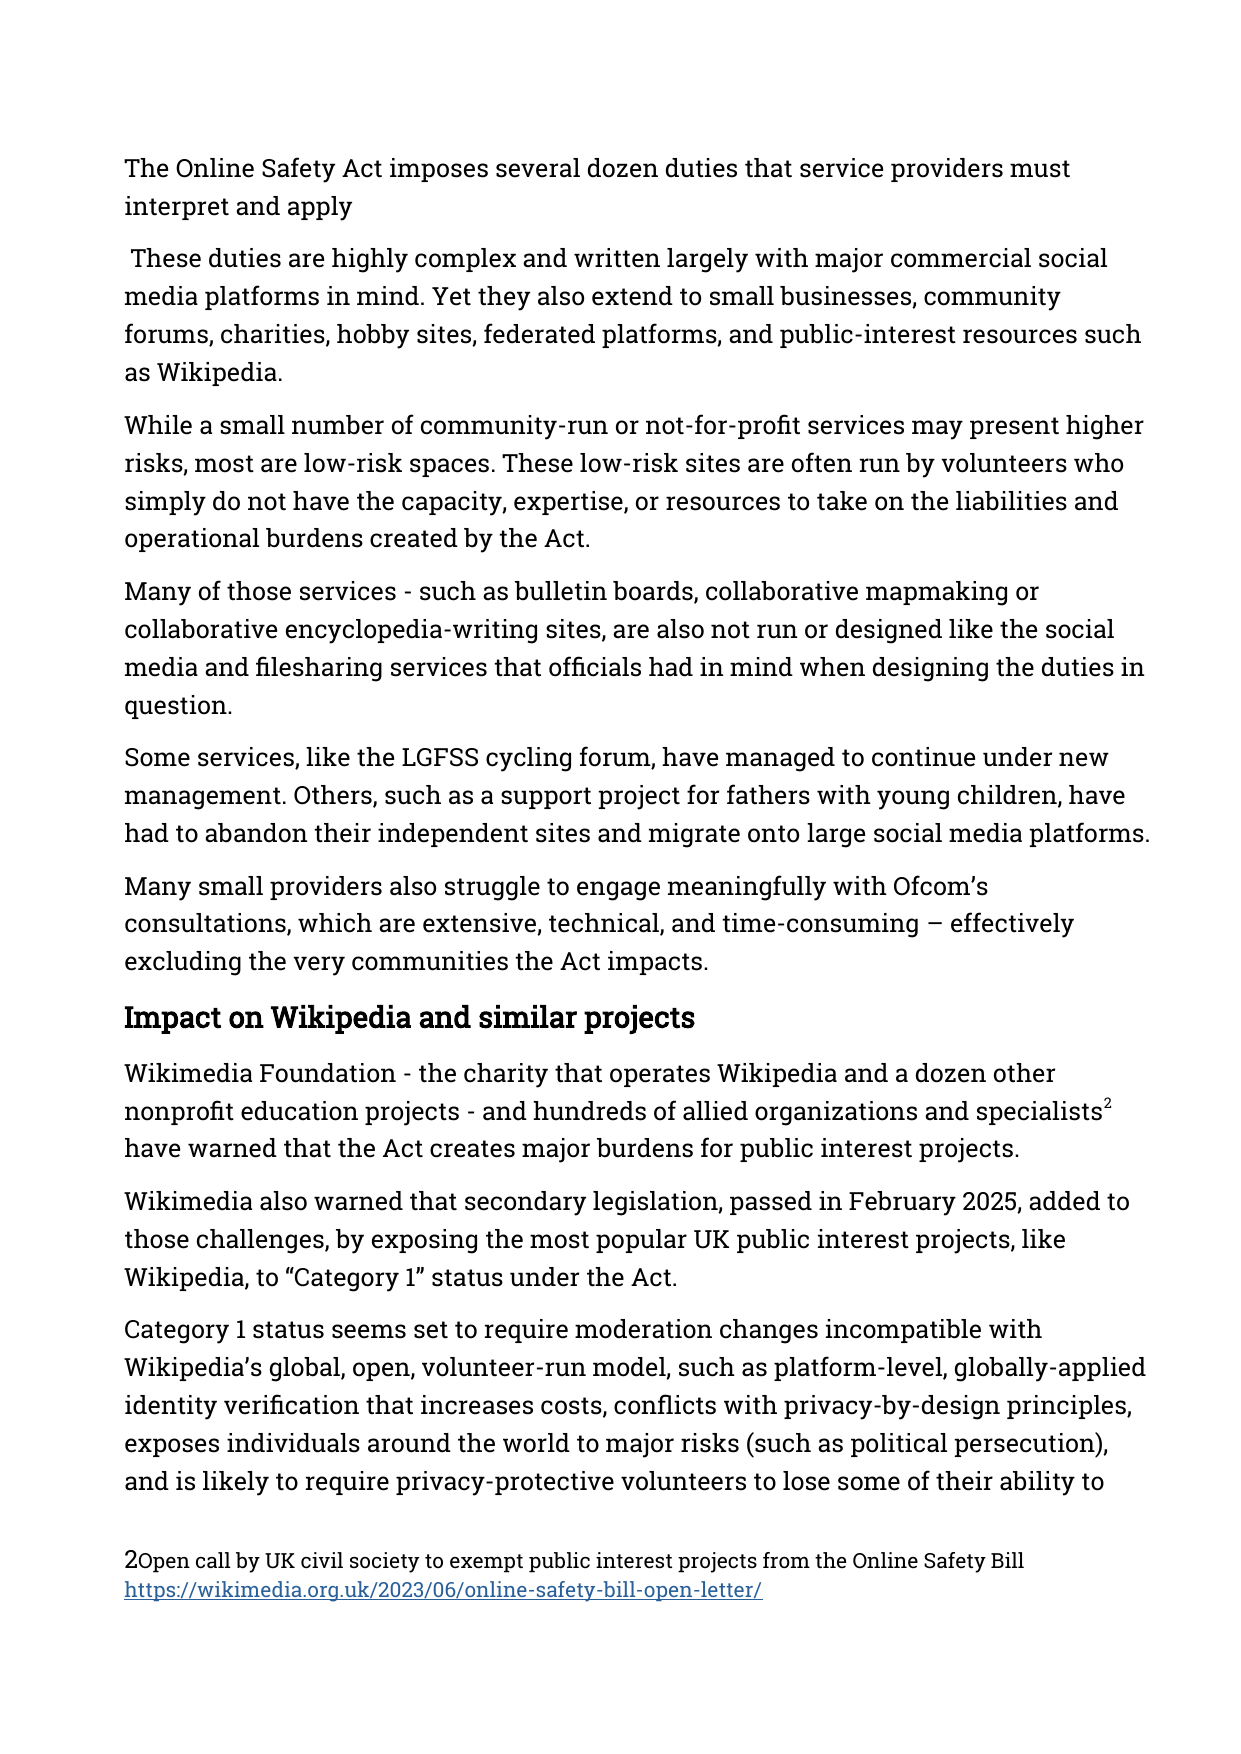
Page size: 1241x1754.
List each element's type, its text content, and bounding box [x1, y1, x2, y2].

text Open call by UK civil society to exempt public interest projects from the Online Safety Bill https://wikimedia.org.uk/2023/06/online-safety-bill-open-letter/ [124, 1542, 1152, 1603]
text While a small number of community-run or not-for-profit services may present higher risks, most are low-risk spaces. These low-risk sites are often run by volunteers who simply do not have the capacity, expertise, or resources to take on the liabilities and operational burdens created by the Act. [124, 408, 1152, 554]
text The Online Safety Act imposes several dozen duties that service providers must interpret and apply [124, 151, 1152, 222]
text Category 1 status seems set to require moderation changes incompatible with Wikipedia’s global, open, volunteer-run model, such as platform-level, globally-applied identity verification that increases costs, conflicts with privacy-by-design principles, exposes individuals around the world to major risks (such as political persecution), and is likely to require privacy-protective volunteers to lose some of their ability to [124, 1312, 1152, 1497]
text Wikimedia also warned that secondary legislation, passed in February 2025, added to those challenges, by exposing the most popular UK public interest projects, like Wikipedia, to “Category 1” status under the Act. [124, 1184, 1152, 1293]
text Many small providers also struggle to engage meaningfully with Ofcom’s consultations, which are extensive, technical, and time-consuming – effectively excluding the very communities the Act impacts. [124, 869, 1152, 977]
text These duties are highly complex and written largely with major commercial social media platforms in mind. Yet they also extend to small businesses, community forums, charities, hobby sites, federated platforms, and public-interest resources such as Wikipedia. [124, 242, 1152, 388]
subtitle Impact on Wikipedia and similar projects [124, 997, 1152, 1035]
text Some services, like the LGFSS cycling forum, have managed to continue under new management. Others, such as a support project for fathers with young children, have had to abandon their independent sites and migrate onto large social media platforms. [124, 740, 1152, 849]
text Wikimedia Foundation - the charity that operates Wikipedia and a dozen other nonprofit education projects - and hundreds of allied organizations and specialists have warned that the Act creates major burdens for public interest projects. [124, 1056, 1152, 1164]
text Many of those services - such as bulletin boards, collaborative mapmaking or collaborative encyclopedia-writing sites, are also not run or designed like the social media and filesharing services that officials had in mind when designing the duties in question. [124, 574, 1152, 721]
